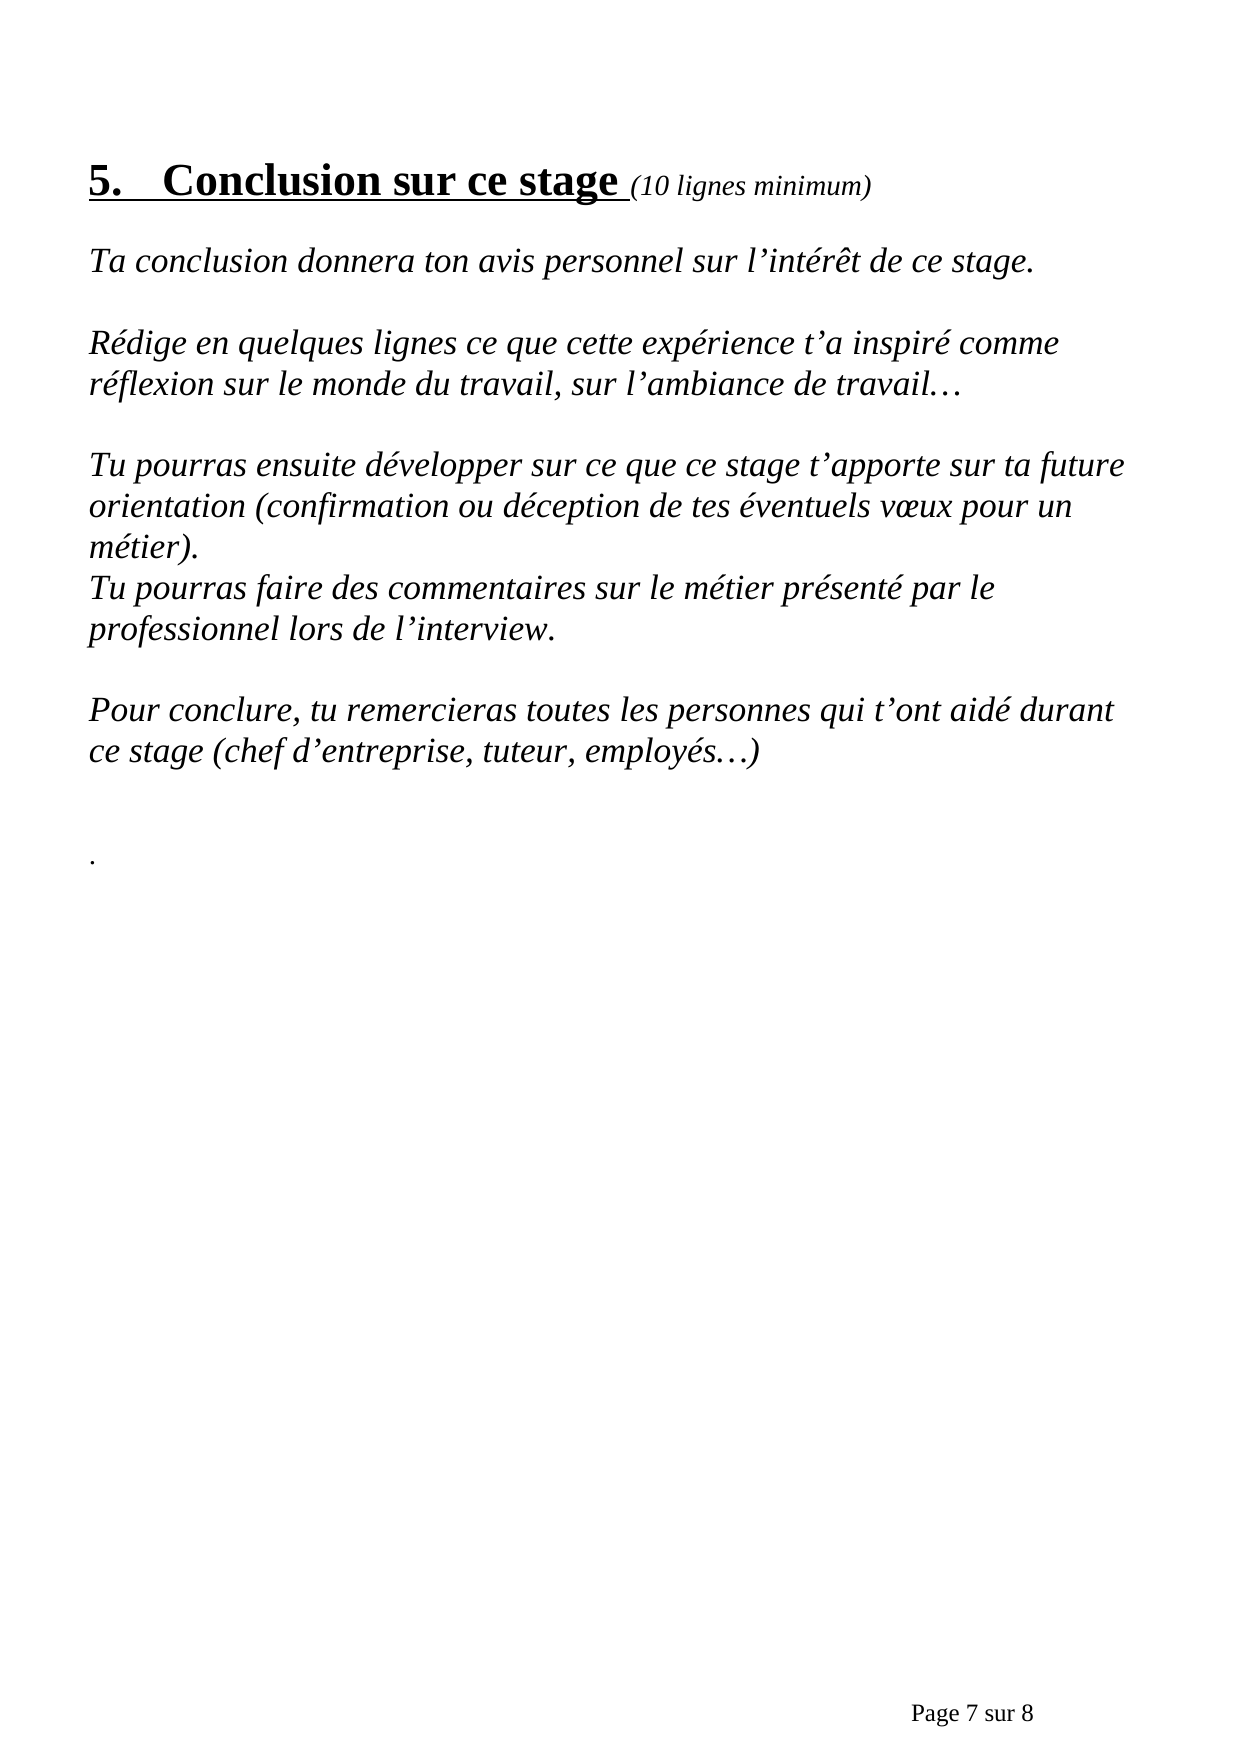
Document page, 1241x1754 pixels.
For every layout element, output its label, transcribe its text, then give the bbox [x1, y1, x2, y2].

text Tu pourras faire des commentaires sur le métier présenté par le professionnel lors de l’interview. [89, 566, 1152, 648]
text Ta conclusion donnera ton avis personnel sur l’intérêt de ce stage. [89, 239, 1152, 280]
text Tu pourras ensuite développer sur ce que ce stage t’apporte sur ta future orientation (confirmation ou déception de tes éventuels vœux pour un métier). [89, 443, 1152, 566]
text Rédige en quelques lignes ce que cette expérience t’a inspiré comme réflexion sur le monde du travail, sur l’ambiance de travail… [89, 321, 1152, 403]
text Pour conclure, tu remercieras toutes les personnes qui t’ont aidé durant ce stage (chef d’entreprise, tuteur, employés…) [89, 688, 1152, 770]
list Conclusion sur ce stage (10 lignes minimum) [89, 153, 1149, 206]
text . [89, 837, 1152, 871]
